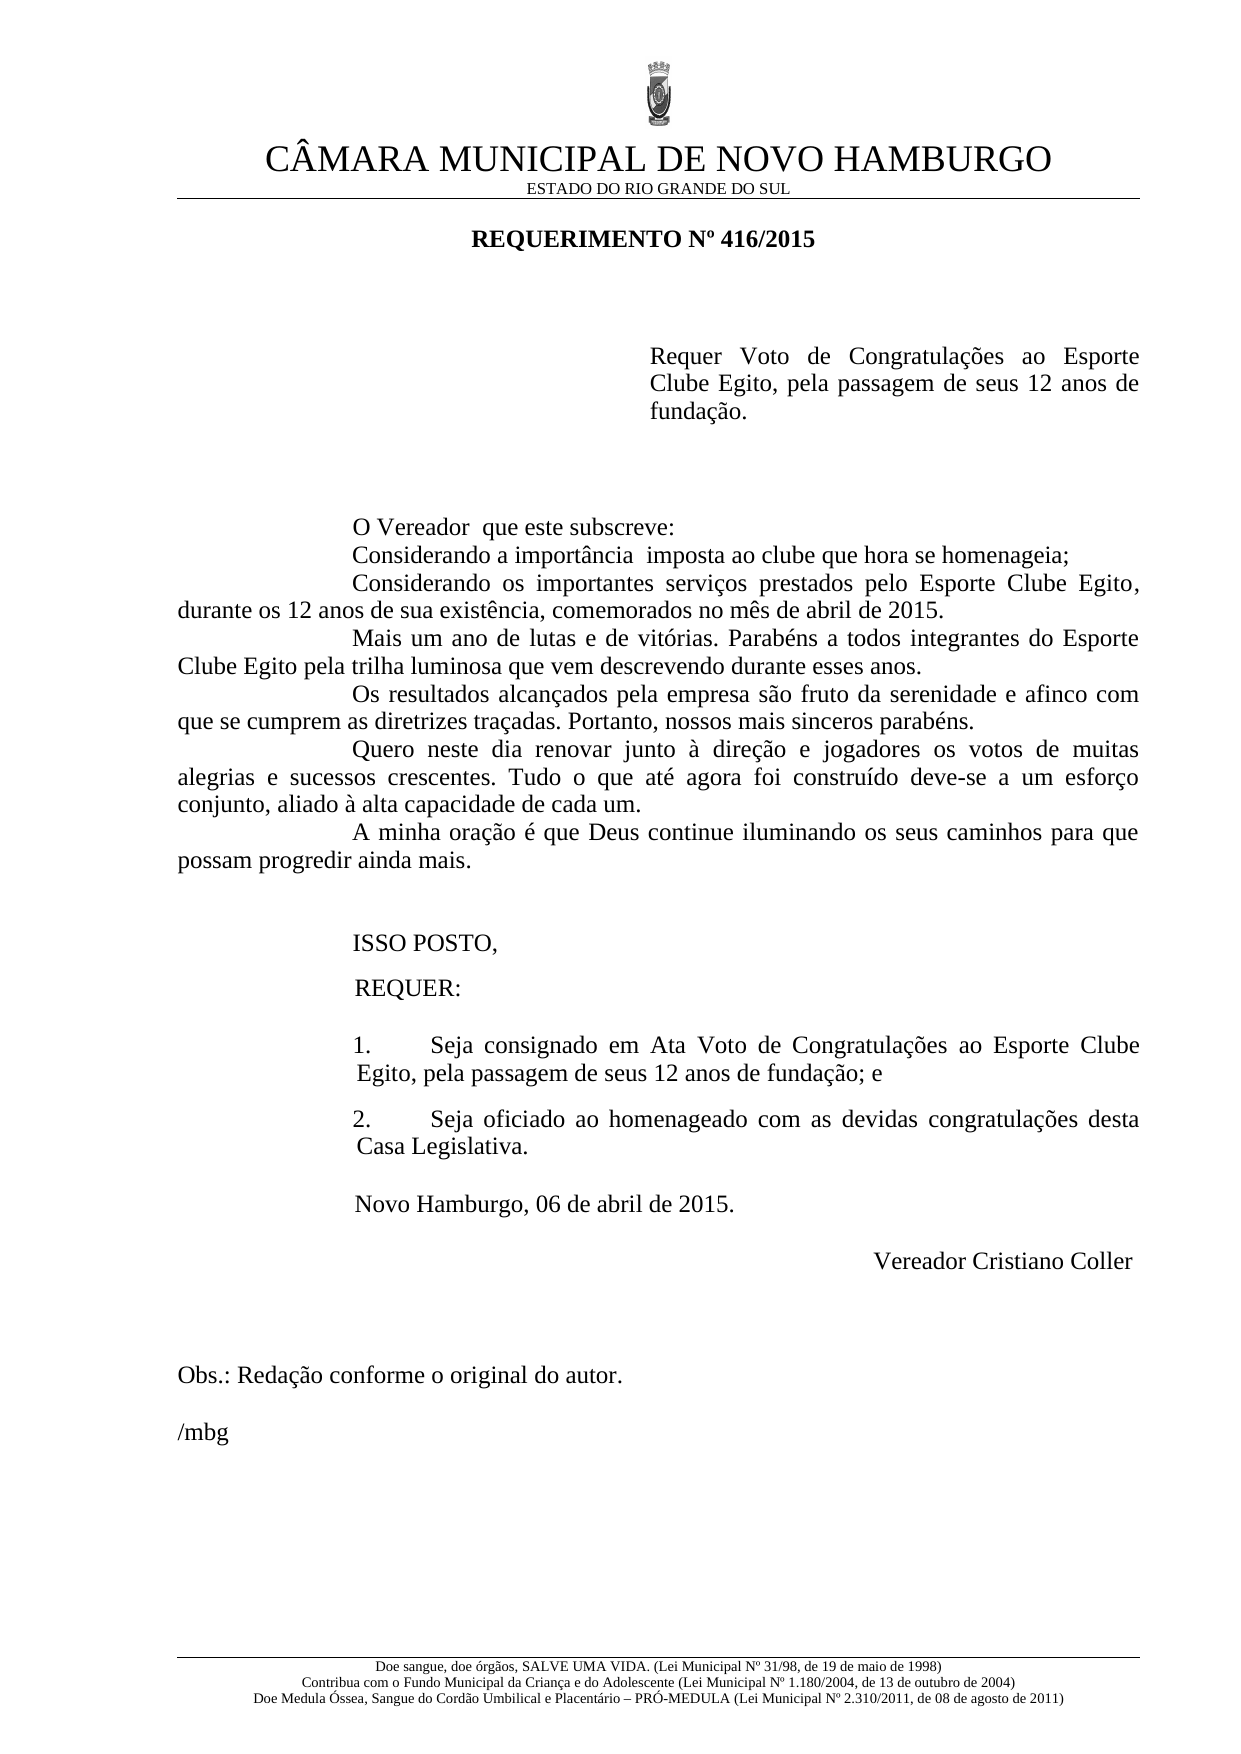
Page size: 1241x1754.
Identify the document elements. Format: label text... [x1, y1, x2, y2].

text Considerando a importância imposta ao clube que hora se homenageia; [177, 541, 1140, 569]
text Vereador Cristiano Coller [177, 1247, 1140, 1274]
text 2. Seja oficiado ao homenageado com as devidas congratulações desta Casa Legislativa. [352, 1105, 1140, 1160]
text O Vereador que este subscreve: [177, 513, 1140, 541]
text 1. Seja consignado em Ata Voto de Congratulações ao Esporte Clube Egito, pela passagem de seus 12 anos de fundação; e [352, 1032, 1140, 1087]
text ISSO POSTO, [177, 929, 1140, 957]
text REQUERIMENTO Nº 416/2015 [177, 226, 1140, 253]
text Requer Voto de Congratulações ao Esporte Clube Egito, pela passagem de seus 12 anos de fundação. [649, 342, 1140, 425]
text Considerando os importantes serviços prestados pelo Esporte Clube Egito, durante os 12 anos de sua existência, comemorados no mês de abril de 2015. [177, 569, 1140, 624]
text A minha oração é que Deus continue iluminando os seus caminhos para que possam progredir ainda mais. [177, 818, 1140, 874]
text Novo Hamburgo, 06 de abril de 2015. [177, 1190, 1140, 1217]
text Mais um ano de lutas e de vitórias. Parabéns a todos integrantes do Esporte Clube Egito pela trilha luminosa que vem descrevendo durante esses anos. [177, 624, 1140, 680]
text Quero neste dia renovar junto à direção e jogadores os votos de muitas alegrias e sucessos crescentes. Tudo o que até agora foi construído deve-se a um esforço conjunto, aliado à alta capacidade de cada um. [177, 735, 1140, 818]
text Obs.: Redação conforme o original do autor. [177, 1361, 1140, 1389]
text /mbg [177, 1418, 1140, 1446]
text Os resultados alcançados pela empresa são fruto da serenidade e afinco com que se cumprem as diretrizes traçadas. Portanto, nossos mais sinceros parabéns. [177, 680, 1140, 735]
text REQUER: [177, 974, 1140, 1002]
